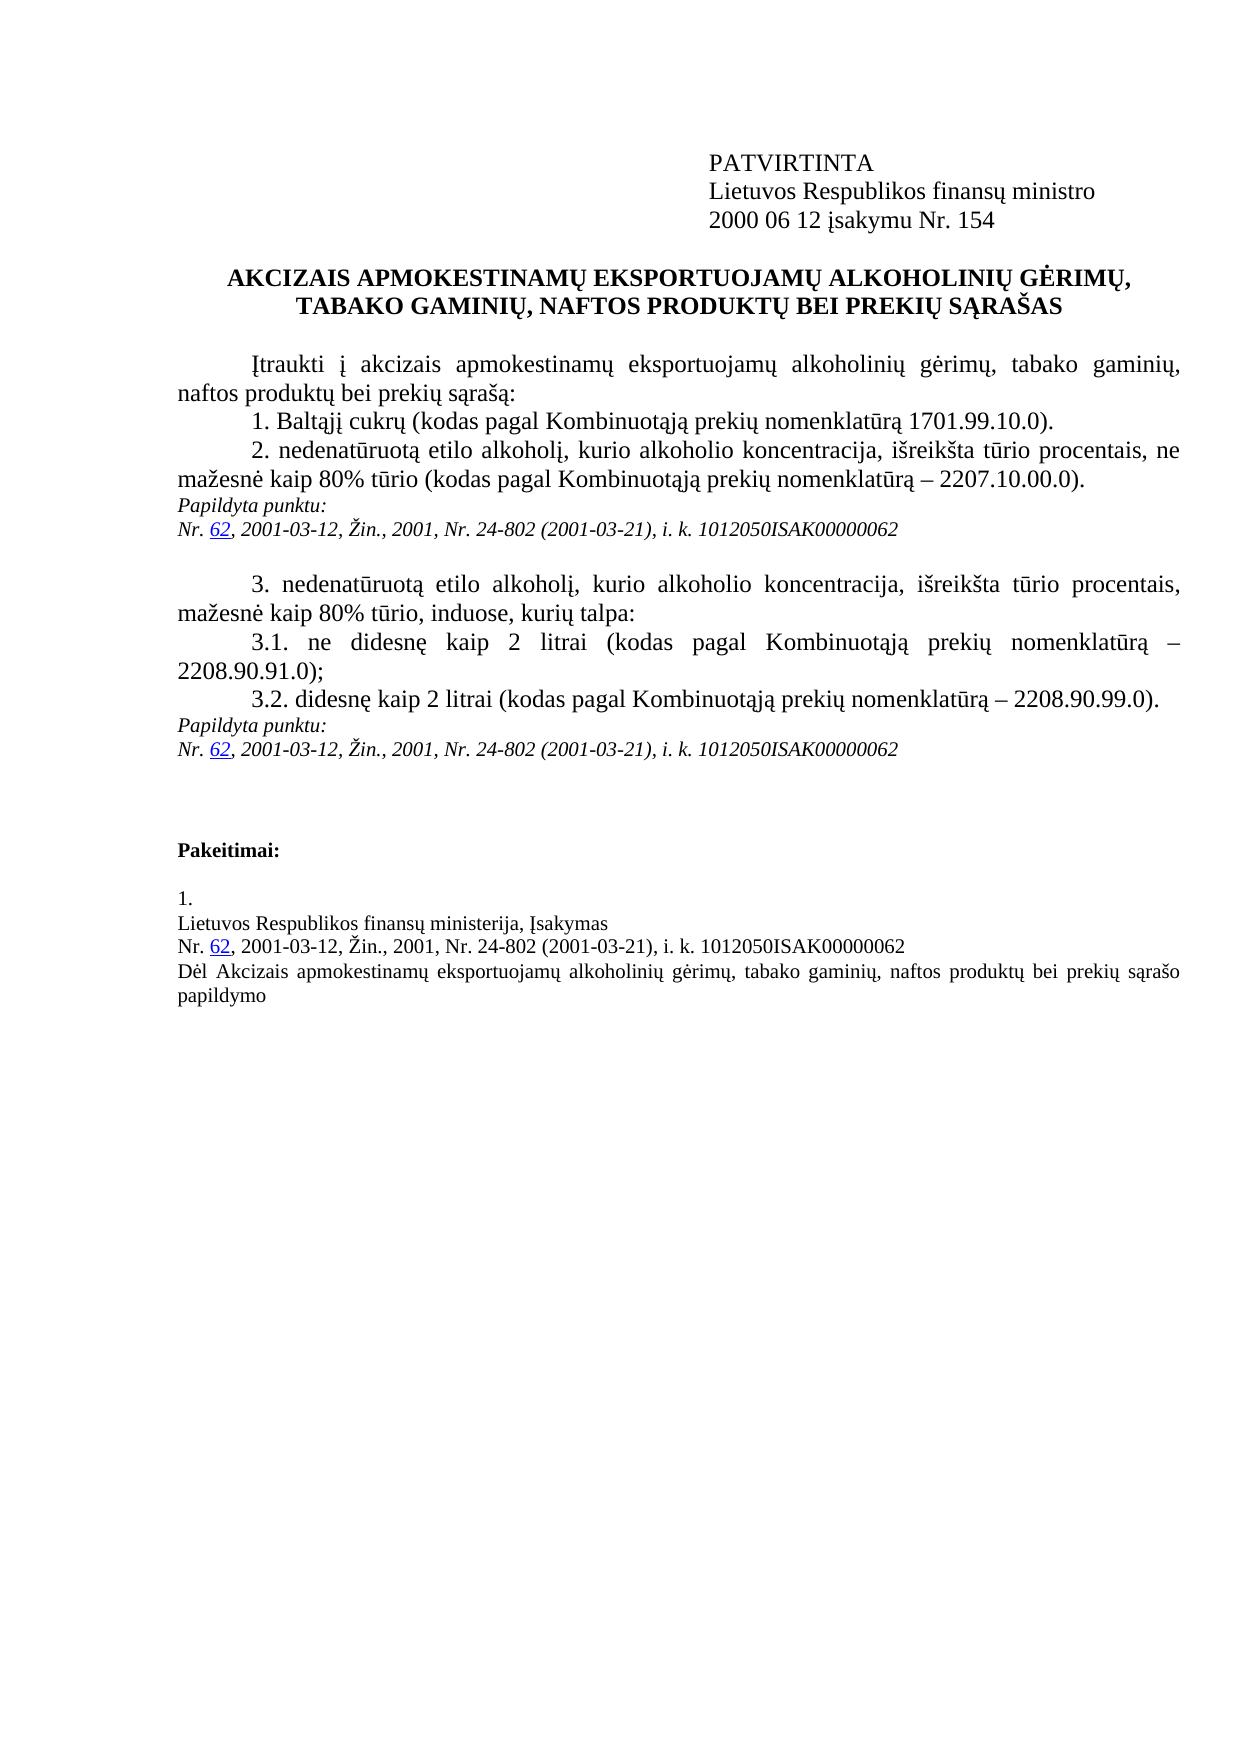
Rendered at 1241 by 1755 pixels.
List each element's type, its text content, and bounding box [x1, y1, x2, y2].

text 3. nedenatūruotą etilo alkoholį, kurio alkoholio koncentracija, išreikšta tūrio procentais, mažesnė kaip 80% tūrio, induose, kurių talpa: [177, 569, 1181, 627]
text Nr. 62, 2001-03-12, Žin., 2001, Nr. 24-802 (2001-03-21), i. k. 1012050ISAK00000062 [177, 517, 1181, 541]
text Nr. 62, 2001-03-12, Žin., 2001, Nr. 24-802 (2001-03-21), i. k. 1012050ISAK00000062 [177, 737, 1181, 761]
text 1. [177, 886, 1181, 910]
text Nr. 62, 2001-03-12, Žin., 2001, Nr. 24-802 (2001-03-21), i. k. 1012050ISAK00000062 [177, 934, 1181, 958]
text 3.1. ne didesnę kaip 2 litrai (kodas pagal Kombinuotąją prekių nomenklatūrą – 2208.90.91.0); [177, 627, 1181, 684]
text Dėl Akcizais apmokestinamų eksportuojamų alkoholinių gėrimų, tabako gaminių, naftos produktų bei prekių sąrašo papildymo [177, 958, 1181, 1007]
text PATVIRTINTA [177, 148, 1181, 176]
text 1. Baltąjį cukrų (kodas pagal Kombinuotąją prekių nomenklatūrą 1701.99.10.0). [177, 406, 1181, 435]
text AKCIZAIS APMOKESTINAMŲ EKSPORTUOJAMŲ ALKOHOLINIŲ GĖRIMŲ, TABAKO GAMINIŲ, NAFTOS PRODUKTŲ BEI PREKIŲ SĄRAŠAS [177, 263, 1181, 320]
text 2. nedenatūruotą etilo alkoholį, kurio alkoholio koncentracija, išreikšta tūrio procentais, ne mažesnė kaip 80% tūrio (kodas pagal Kombinuotąją prekių nomenklatūrą – 2207.10.00.0). [177, 435, 1181, 493]
text Įtraukti į akcizais apmokestinamų eksportuojamų alkoholinių gėrimų, tabako gaminių, naftos produktų bei prekių sąrašą: [177, 349, 1181, 406]
text 3.2. didesnę kaip 2 litrai (kodas pagal Kombinuotąją prekių nomenklatūrą – 2208.90.99.0). [177, 684, 1181, 713]
text Pakeitimai: [177, 838, 1181, 862]
text Papildyta punktu: [177, 713, 1181, 737]
text Papildyta punktu: [177, 493, 1181, 517]
text Lietuvos Respublikos finansų ministerija, Įsakymas [177, 910, 1181, 934]
text 2000 06 12 įsakymu Nr. 154 [177, 205, 1181, 234]
text Lietuvos Respublikos finansų ministro [177, 176, 1181, 205]
